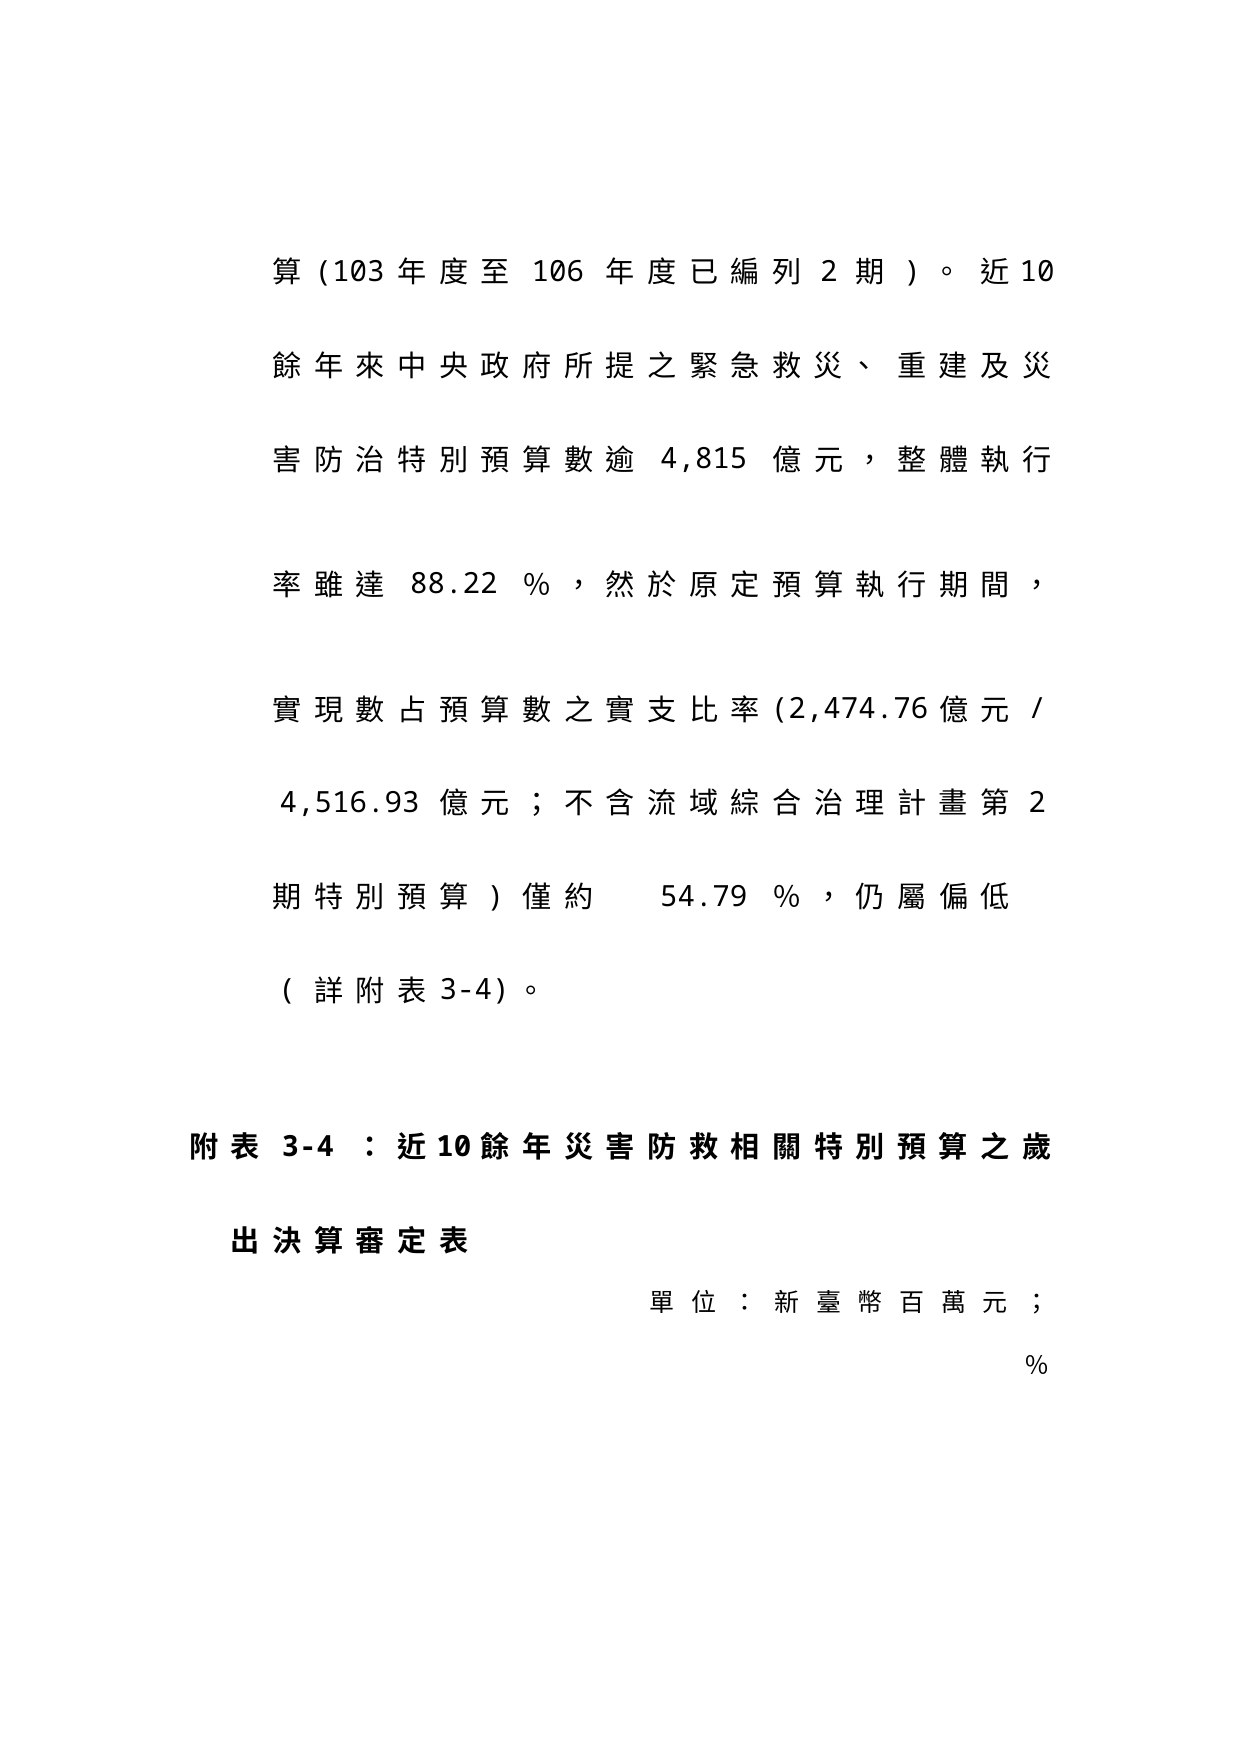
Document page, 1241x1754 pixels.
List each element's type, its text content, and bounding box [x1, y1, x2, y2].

text 單位：新臺幣百萬元；％ [242, 1259, 1058, 1384]
text 附表3-4：近10餘年災害防救相關特別預算之歲出決算審定表 [183, 1072, 1058, 1259]
text 算(103年度至106年度已編列2期)。近10餘年來中央政府所提之緊急救災、重建及災害防治特別預算數逾4,815億元，整體執行率雖達88.22％，然於原定預算執行期間，實現數占預算數之實支比率(2,474.76億元/4,516.93億元；不含流域綜合治理計畫第2期特別預算)僅約 54.79％，仍屬偏低(詳附表3-4)。 [242, 197, 1058, 1009]
